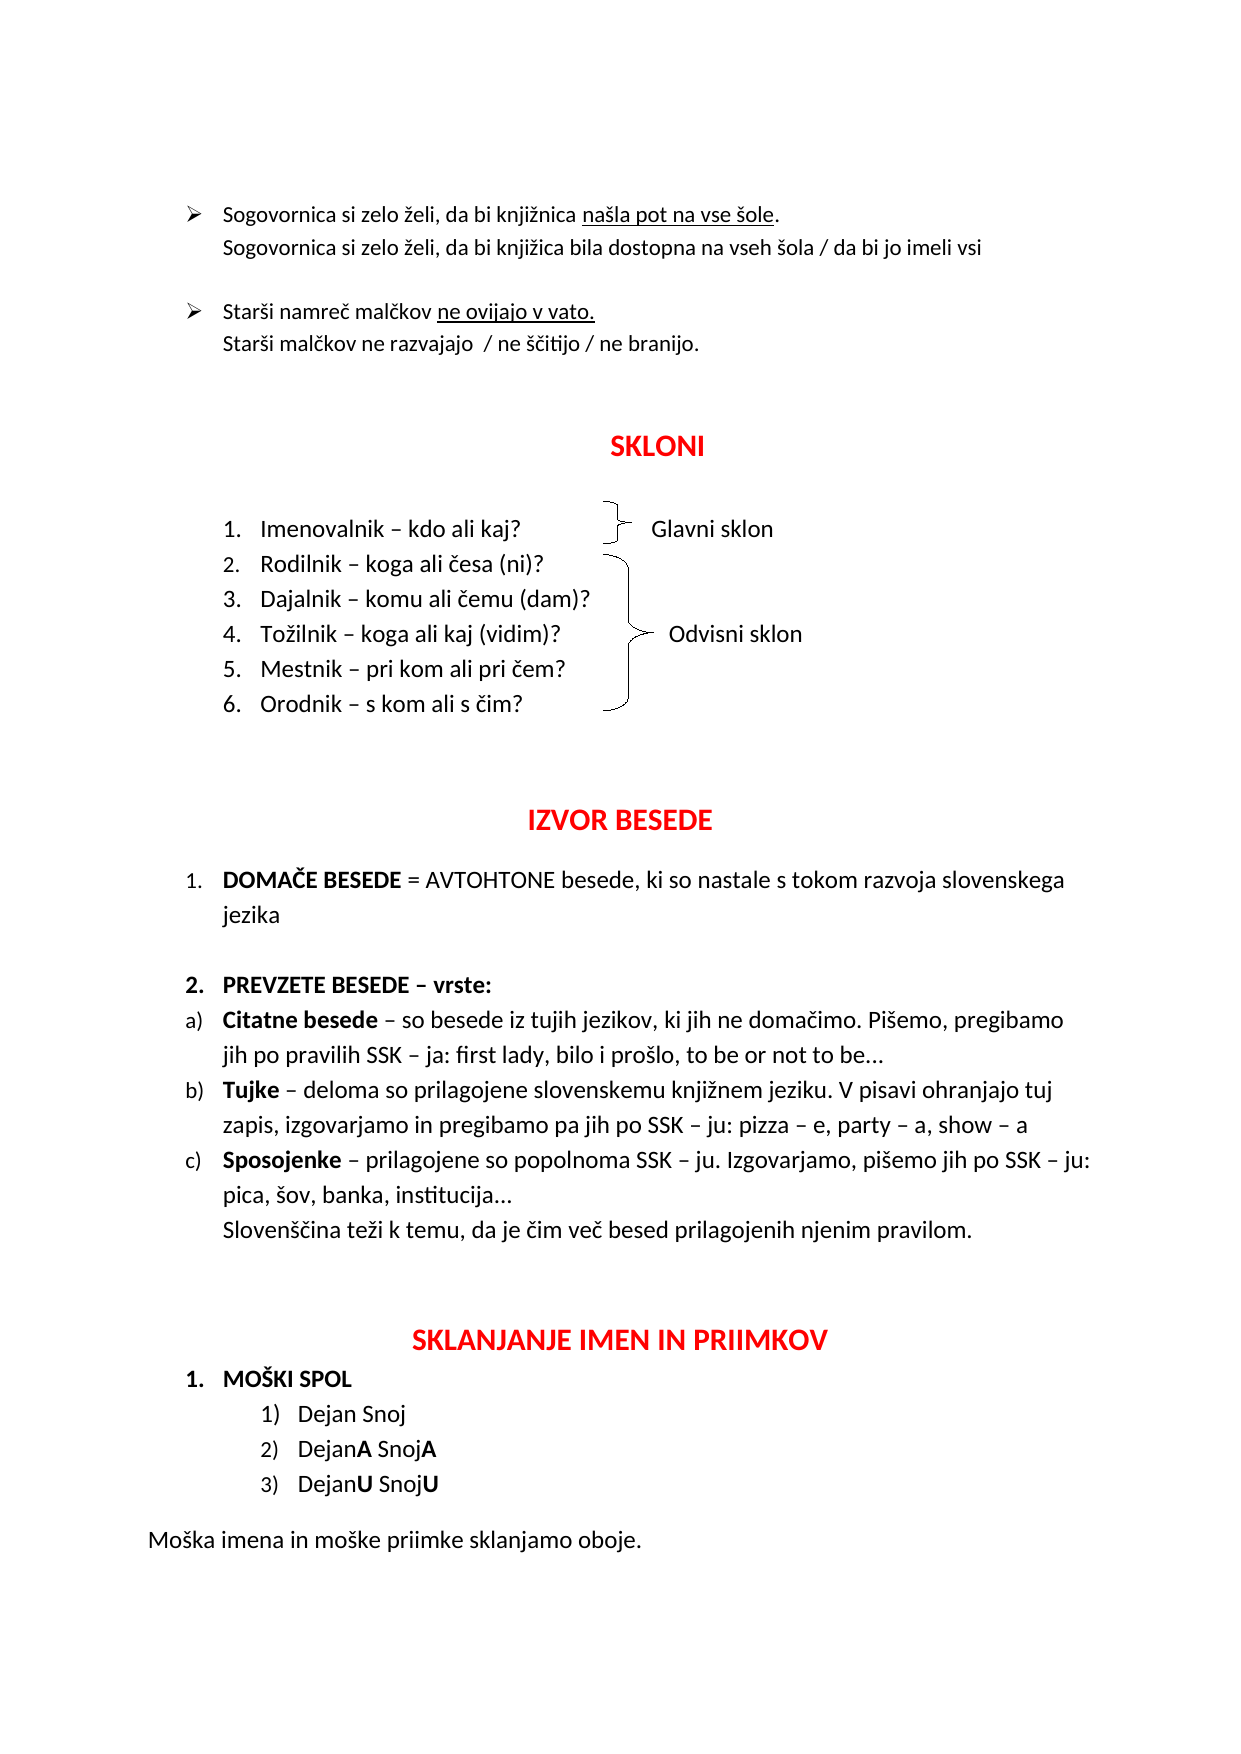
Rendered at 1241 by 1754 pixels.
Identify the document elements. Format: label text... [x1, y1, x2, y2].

list SKLANJANJE IMEN IN PRIIMKOV [148, 1320, 1093, 1358]
list PREVZETE BESEDE – vrste: [185, 970, 1093, 1000]
list [629, 653, 1093, 684]
list Tujke – deloma so prilagojene slovenskemu knjižnem jeziku. V pisavi ohranjajo tuj zapis, izgovarjamo in pregibamo pa jih po SSK – ju: pizza – e, party – a, show – a [185, 1075, 1093, 1140]
list Starši namreč malčkov ne ovijajo v vato. [185, 297, 1093, 325]
list Sogovornica si zelo želi, da bi knjižica bila dostopna na vseh šola / da bi jo imeli vsi [223, 233, 1093, 261]
list Citatne besede – so besede iz tujih jezikov, ki jih ne domačimo. Pišemo, pregibamo jih po pravilih SSK – ja: first lady, bilo i prošlo, to be or not to be... [185, 1005, 1093, 1070]
list Tožilnik – koga ali kaj (vidim)? Odvisni sklon [223, 618, 1093, 649]
list DejanA SnojA [260, 1433, 1093, 1464]
list Slovenščina teži k temu, da je čim več besed prilagojenih njenim pravilom. [223, 1215, 1093, 1245]
list Starši malčkov ne razvajajo / ne ščitijo / ne branijo. [223, 329, 1093, 357]
list DOMAČE BESEDE = AVTOHTONE besede, ki so nastale s tokom razvoja slovenskega jezika [185, 865, 1093, 930]
list DejanU SnojU [260, 1468, 1093, 1499]
text IZVOR BESEDE [148, 800, 1093, 838]
list Dajalnik – komu ali čemu (dam)? [223, 583, 628, 614]
list Orodnik – s kom ali s čim? [223, 688, 1093, 719]
list Rodilnik – koga ali česa (ni)? [223, 548, 1093, 579]
list Mestnik – pri kom ali pri čem? [223, 653, 628, 684]
list Dejan Snoj [260, 1398, 1093, 1429]
list MOŠKI SPOL [185, 1363, 1093, 1394]
list SKLONI [223, 426, 1093, 464]
list Imenovalnik – kdo ali kaj? Glavni sklon [223, 513, 1093, 544]
list [629, 583, 1093, 614]
text Moška imena in moške priimke sklanjamo oboje. [148, 1524, 1093, 1555]
list Sogovornica si zelo želi, da bi knjižnica našla pot na vse šole. [185, 201, 1093, 229]
list Sposojenke – prilagojene so popolnoma SSK – ju. Izgovarjamo, pišemo jih po SSK – ju: pica, šov, banka, institucija... [185, 1145, 1093, 1210]
